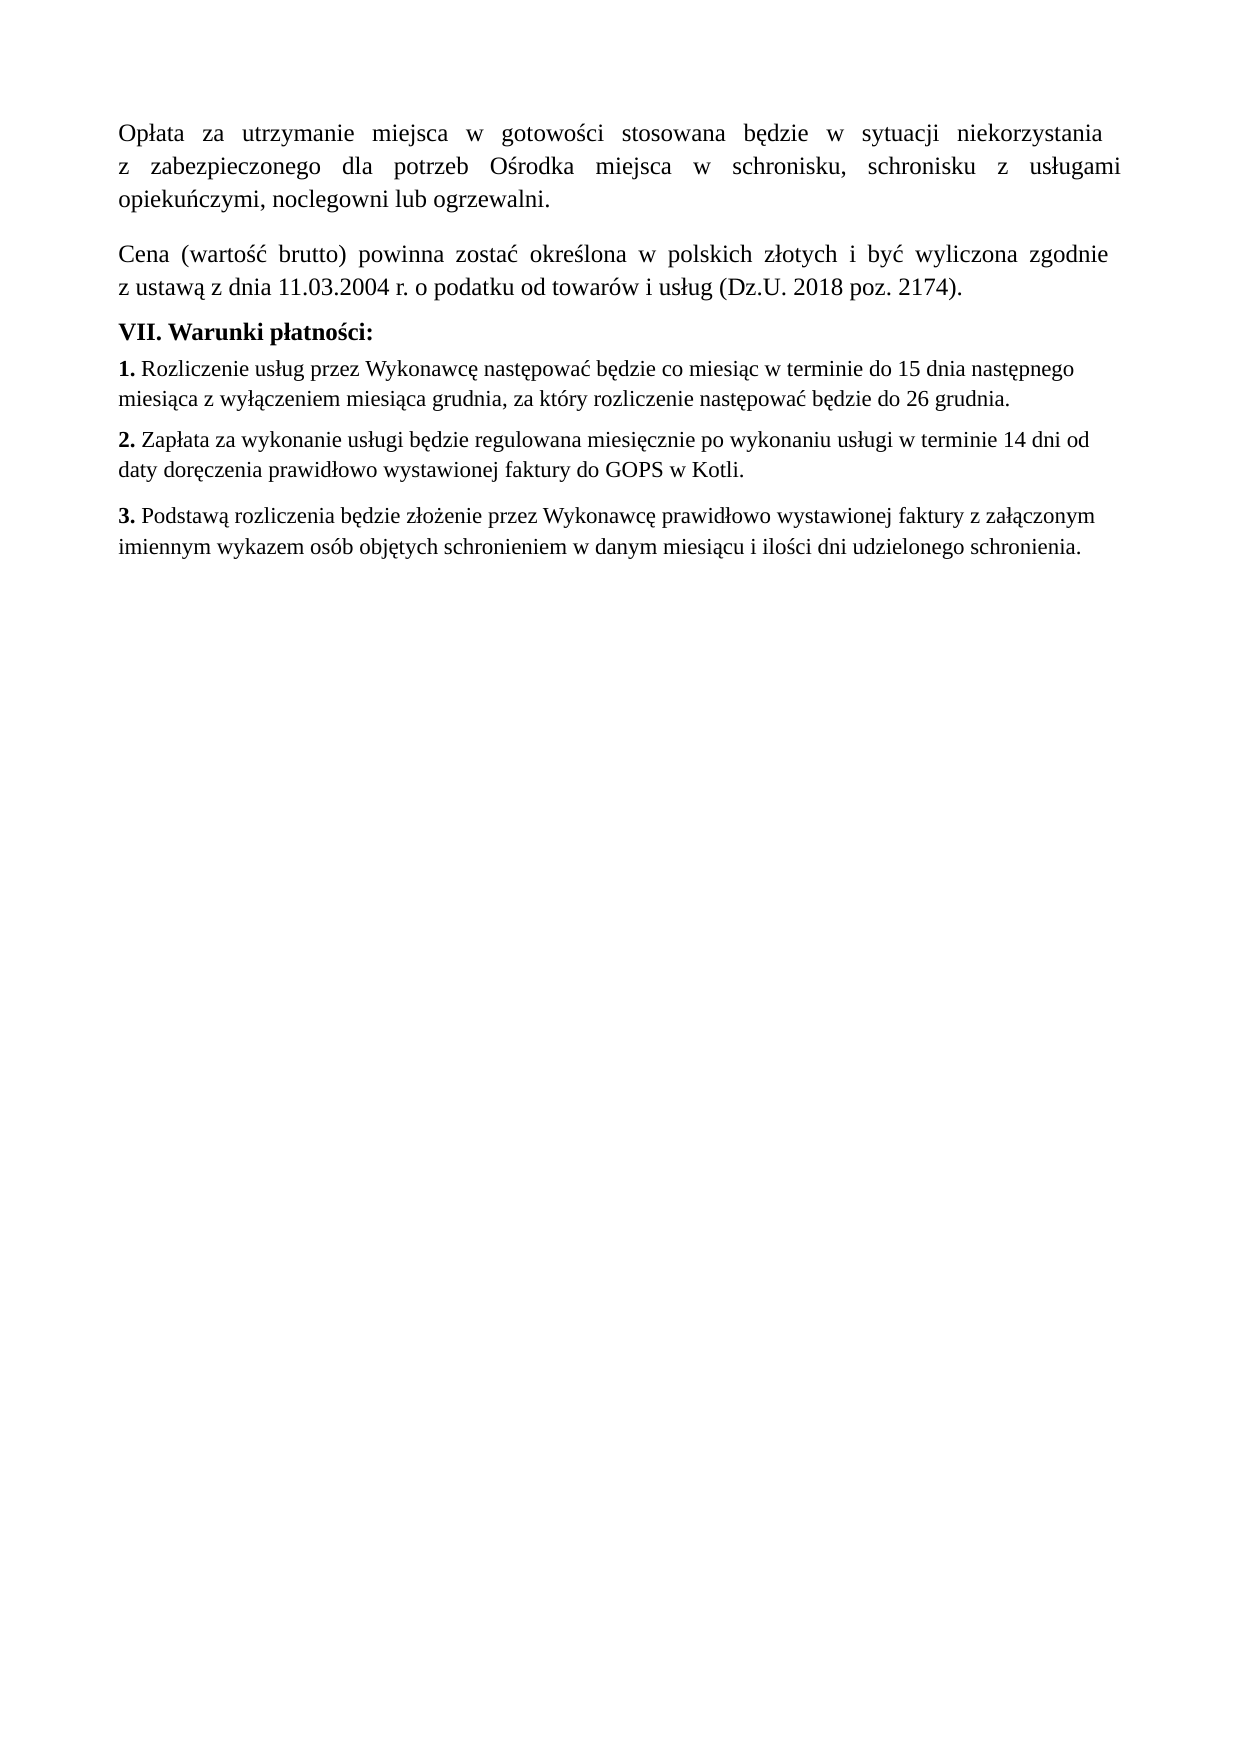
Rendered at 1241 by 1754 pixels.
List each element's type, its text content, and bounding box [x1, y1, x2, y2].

text Cena (wartość brutto) powinna zostać określona w polskich złotych i być wyliczona zgodnie z ustawą z dnia 11.03.2004 r. o podatku od towarów i usług (Dz.U. 2018 poz. 2174). [118, 239, 1122, 301]
text Opłata za utrzymanie miejsca w gotowości stosowana będzie w sytuacji niekorzystania z zabezpieczonego dla potrzeb Ośrodka miejsca w schronisku, schronisku z usługami opiekuńczymi, noclegowni lub ogrzewalni. [118, 118, 1122, 213]
text VII. Warunki płatności: [118, 317, 1122, 345]
text 3. Podstawą rozliczenia będzie złożenie przez Wykonawcę prawidłowo wystawionej faktury z załączonym imiennym wykazem osób objętych schronieniem w danym miesiącu i ilości dni udzielonego schronienia. [118, 502, 1122, 559]
text 2. Zapłata za wykonanie usługi będzie regulowana miesięcznie po wykonaniu usługi w terminie 14 dni od daty doręczenia prawidłowo wystawionej faktury do GOPS w Kotli. [118, 426, 1122, 482]
text 1. Rozliczenie usług przez Wykonawcę następować będzie co miesiąc w terminie do 15 dnia następnego miesiąca z wyłączeniem miesiąca grudnia, za który rozliczenie następować będzie do 26 grudnia. [118, 355, 1122, 411]
